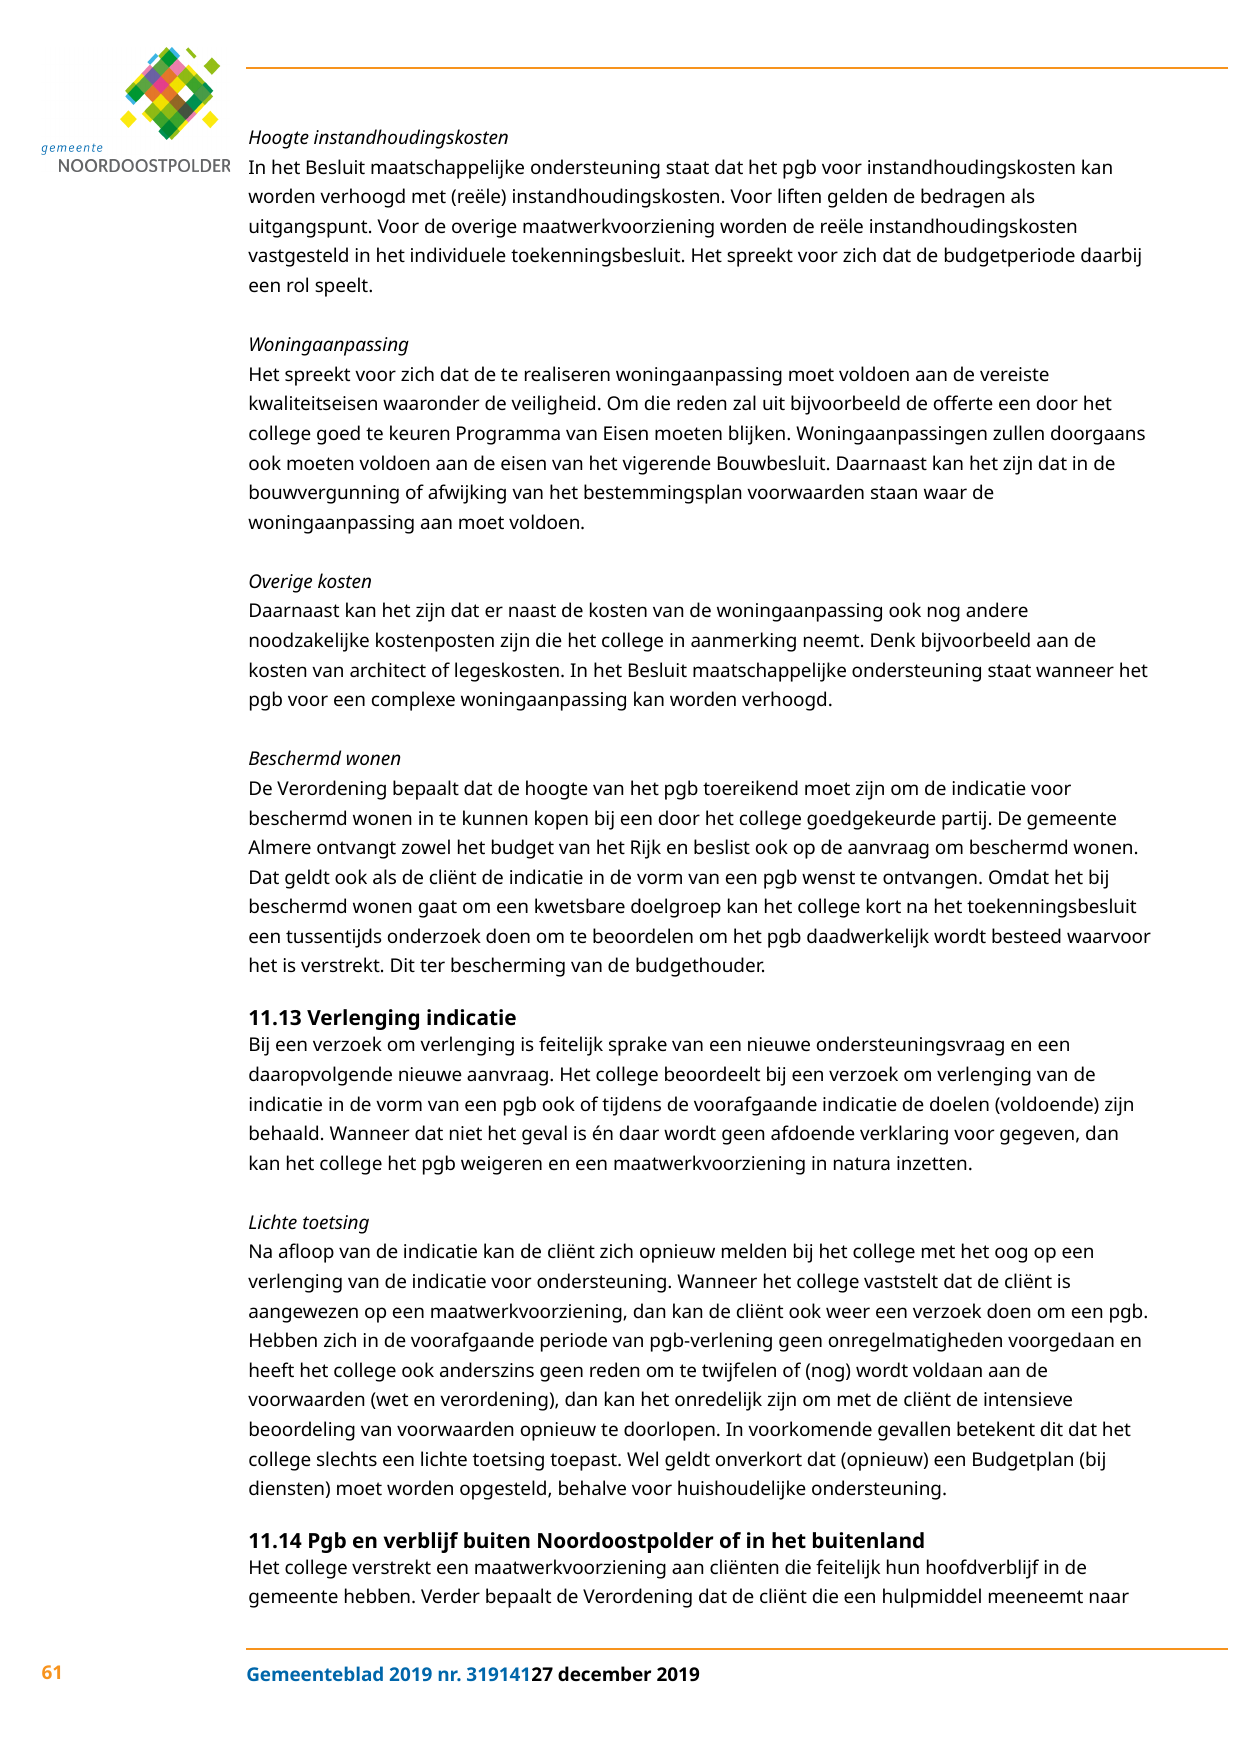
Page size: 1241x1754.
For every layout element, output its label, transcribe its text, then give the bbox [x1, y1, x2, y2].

picture [41, 47, 231, 172]
text Het college verstrekt een maatwerkvoorziening aan cliënten die feitelijk hun hoofdverblijf in de gemeente hebben. Verder bepaalt de Verordening dat de cliënt die een hulpmiddel meeneemt naar [248, 1554, 1152, 1609]
text Overige kosten [248, 568, 1152, 594]
text Hoogte instandhoudingskosten [248, 124, 1152, 150]
text De Verordening bepaalt dat de hoogte van het pgb toereikend moet zijn om de indicatie voor beschermd wonen in te kunnen kopen bij een door het college goedgekeurde partij. De gemeente Almere ontvangt zowel het budget van het Rijk en beslist ook op de aanvraag om beschermd wonen. Dat geldt ook als de cliënt de indicatie in de vorm van een pgb wenst te ontvangen. Omdat het bij beschermd wonen gaat om een kwetsbare doelgroep kan het college kort na het toekenningsbesluit een tussentijds onderzoek doen om te beoordelen om het pgb daadwerkelijk wordt besteed waarvoor het is verstrekt. Dit ter bescherming van de budgethouder. [248, 775, 1152, 978]
text Lichte toetsing [248, 1209, 1152, 1235]
text Beschermd wonen [248, 746, 1152, 771]
text Bij een verzoek om verlenging is feitelijk sprake van een nieuwe ondersteuningsvraag en een daaropvolgende nieuwe aanvraag. Het college beoordeelt bij een verzoek om verlenging van de indicatie in de vorm van een pgb ook of tijdens de voorafgaande indicatie de doelen (voldoende) zijn behaald. Wanneer dat niet het geval is én daar wordt geen afdoende verklaring voor gegeven, dan kan het college het pgb weigeren en een maatwerkvoorziening in natura inzetten. [248, 1032, 1152, 1176]
text In het Besluit maatschappelijke ondersteuning staat dat het pgb voor instandhoudingskosten kan worden verhoogd met (reële) instandhoudingskosten. Voor liften gelden de bedragen als uitgangspunt. Voor de overige maatwerkvoorziening worden de reële instandhoudingskosten vastgesteld in het individuele toekenningsbesluit. Het spreekt voor zich dat de budgetperiode daarbij een rol speelt. [248, 154, 1152, 298]
text Daarnaast kan het zijn dat er naast de kosten van de woningaanpassing ook nog andere noodzakelijke kostenposten zijn die het college in aanmerking neemt. Denk bijvoorbeeld aan de kosten van architect of legeskosten. In het Besluit maatschappelijke ondersteuning staat wanneer het pgb voor een complexe woningaanpassing kan worden verhoogd. [248, 598, 1152, 712]
text 11.14 Pgb en verblijf buiten Noordoostpolder of in het buitenland [248, 1526, 1152, 1554]
text Na afloop van de indicatie kan de cliënt zich opnieuw melden bij het college met het oog op een verlenging van de indicatie voor ondersteuning. Wanneer het college vaststelt dat de cliënt is aangewezen op een maatwerkvoorziening, dan kan de cliënt ook weer een verzoek doen om een pgb. Hebben zich in de voorafgaande periode van pgb-verlening geen onregelmatigheden voorgedaan en heeft het college ook anderszins geen reden om te twijfelen of (nog) wordt voldaan aan de voorwaarden (wet en verordening), dan kan het onredelijk zijn om met de cliënt de intensieve beoordeling van voorwaarden opnieuw te doorlopen. In voorkomende gevallen betekent dit dat het college slechts een lichte toetsing toepast. Wel geldt onverkort dat (opnieuw) een Budgetplan (bij diensten) moet worden opgesteld, behalve voor huishoudelijke ondersteuning. [248, 1239, 1152, 1501]
text Het spreekt voor zich dat de te realiseren woningaanpassing moet voldoen aan de vereiste kwaliteitseisen waaronder de veiligheid. Om die reden zal uit bijvoorbeeld de offerte een door het college goed te keuren Programma van Eisen moeten blijken. Woningaanpassingen zullen doorgaans ook moeten voldoen aan de eisen van het vigerende Bouwbesluit. Daarnaast kan het zijn dat in de bouwvergunning of afwijking van het bestemmingsplan voorwaarden staan waar de woningaanpassing aan moet voldoen. [248, 361, 1152, 535]
text 11.13 Verlenging indicatie [248, 1003, 1152, 1032]
text Woningaanpassing [248, 331, 1152, 357]
